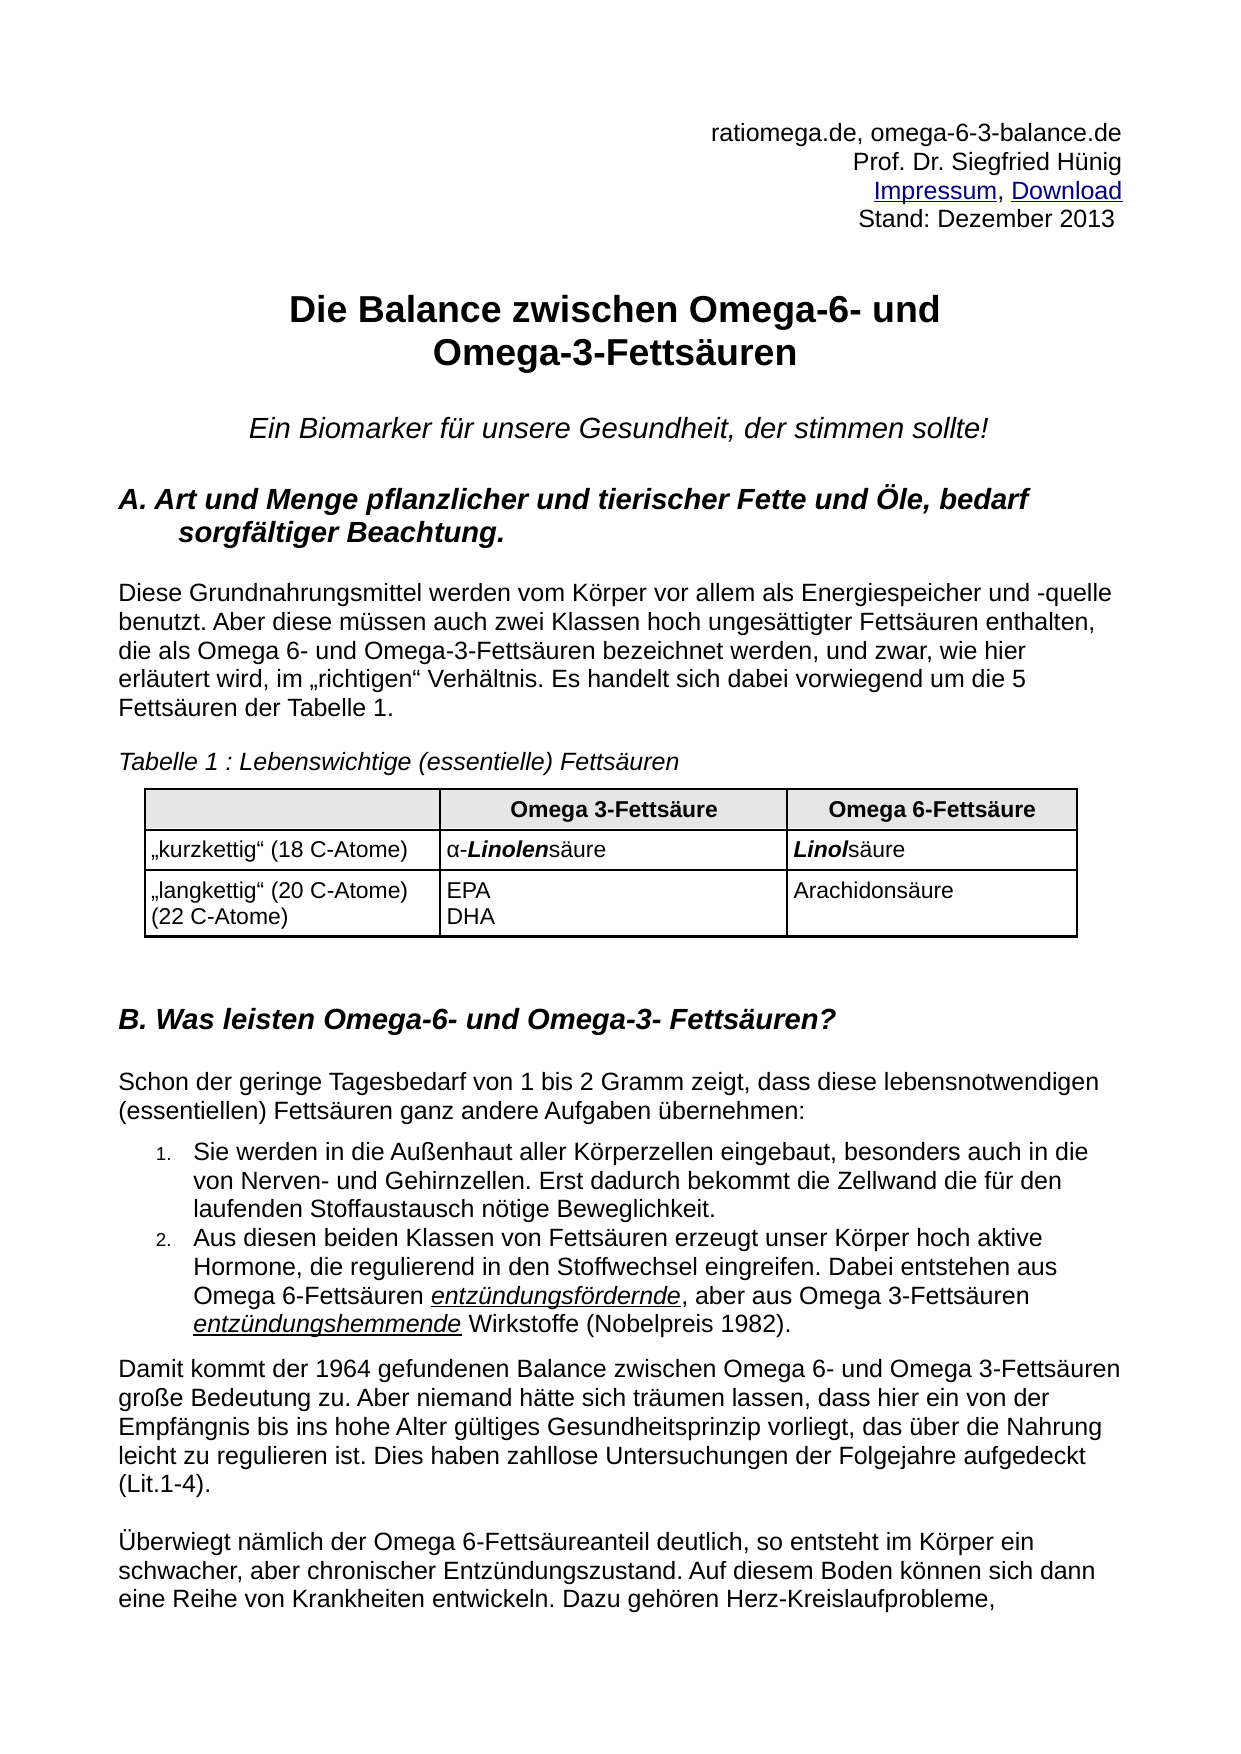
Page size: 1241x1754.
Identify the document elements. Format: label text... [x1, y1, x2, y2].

text Stand: Dezember 2013 [118, 204, 1122, 233]
table_cell Arachidonsäure [788, 871, 1076, 935]
table_header Omega 3-Fettsäure [441, 790, 786, 828]
table_header [146, 790, 439, 828]
text Impressum, Download [118, 176, 1122, 204]
table_cell Linolsäure [788, 831, 1076, 869]
list Sie werden in die Außenhaut aller Körperzellen eingebaut, besonders auch in die von Nerven- und Gehirnzellen. Erst dadurch bekommt die Zellwand die für den laufenden Stoffaustausch nötige Beweglichkeit. [156, 1137, 1122, 1223]
table_cell α-Linolensäure [441, 831, 786, 869]
text Damit kommt der 1964 gefundenen Balance zwischen Omega 6- und Omega 3-Fettsäuren große Bedeutung zu. Aber niemand hätte sich träumen lassen, dass hier ein von der Empfängnis bis ins hohe Alter gültiges Gesundheitsprinzip vorliegt, das über die Nahrung leicht zu regulieren ist. Dies haben zahllose Untersuchungen der Folgejahre aufgedeckt (Lit.1-4). [118, 1338, 1122, 1498]
text Tabelle 1 : Lebenswichtige (essentielle) Fettsäuren [118, 747, 1122, 776]
title Die Balance zwischen Omega-6- und Omega-3-Fettsäuren [118, 287, 1122, 373]
table_cell EPA DHA [441, 871, 786, 935]
text Prof. Dr. Siegfried Hünig [118, 147, 1122, 176]
table_cell „kurzkettig“ (18 C-Atome) [146, 831, 439, 869]
text Diese Grundnahrungsmittel werden vom Körper vor allem als Energiespeicher und -quelle benutzt. Aber diese müssen auch zwei Klassen hoch ungesättigter Fettsäuren enthalten, die als Omega 6- und Omega-3-Fettsäuren bezeichnet werden, und zwar, wie hier erläutert wird, im „richtigen“ Verhältnis. Es handelt sich dabei vorwiegend um die 5 Fettsäuren der Tabelle 1. [118, 561, 1122, 722]
subtitle A. Art und Menge pflanzlicher und tierischer Fette und Öle, bedarf sorgfältiger Beachtung. [118, 482, 1122, 549]
text Schon der geringe Tagesbedarf von 1 bis 2 Gramm zeigt, dass diese lebensnotwendigen (essentiellen) Fettsäuren ganz andere Aufgaben übernehmen: [118, 1048, 1122, 1124]
table_header Omega 6-Fettsäure [788, 790, 1076, 828]
text Überwiegt nämlich der Omega 6-Fettsäureanteil deutlich, so entsteht im Körper ein schwacher, aber chronischer Entzündungszustand. Auf diesem Boden können sich dann eine Reihe von Krankheiten entwickeln. Dazu gehören Herz-Kreislaufprobleme, [118, 1511, 1122, 1613]
subtitle Ein Biomarker für unsere Gesundheit, der stimmen sollte! [118, 411, 1122, 444]
list Aus diesen beiden Klassen von Fettsäuren erzeugt unser Körper hoch aktive Hormone, die regulierend in den Stoffwechsel eingreifen. Dabei entstehen aus Omega 6-Fettsäuren entzündungsfördernde, aber aus Omega 3-Fettsäuren entzündungshemmende Wirkstoffe (Nobelpreis 1982). [156, 1223, 1122, 1338]
subtitle B. Was leisten Omega-6- und Omega-3- Fettsäuren? [118, 1002, 1122, 1036]
text ratiomega.de, omega-6-3-balance.de [118, 118, 1122, 147]
table_cell „langkettig“ (20 C-Atome) (22 C-Atome) [146, 871, 439, 935]
